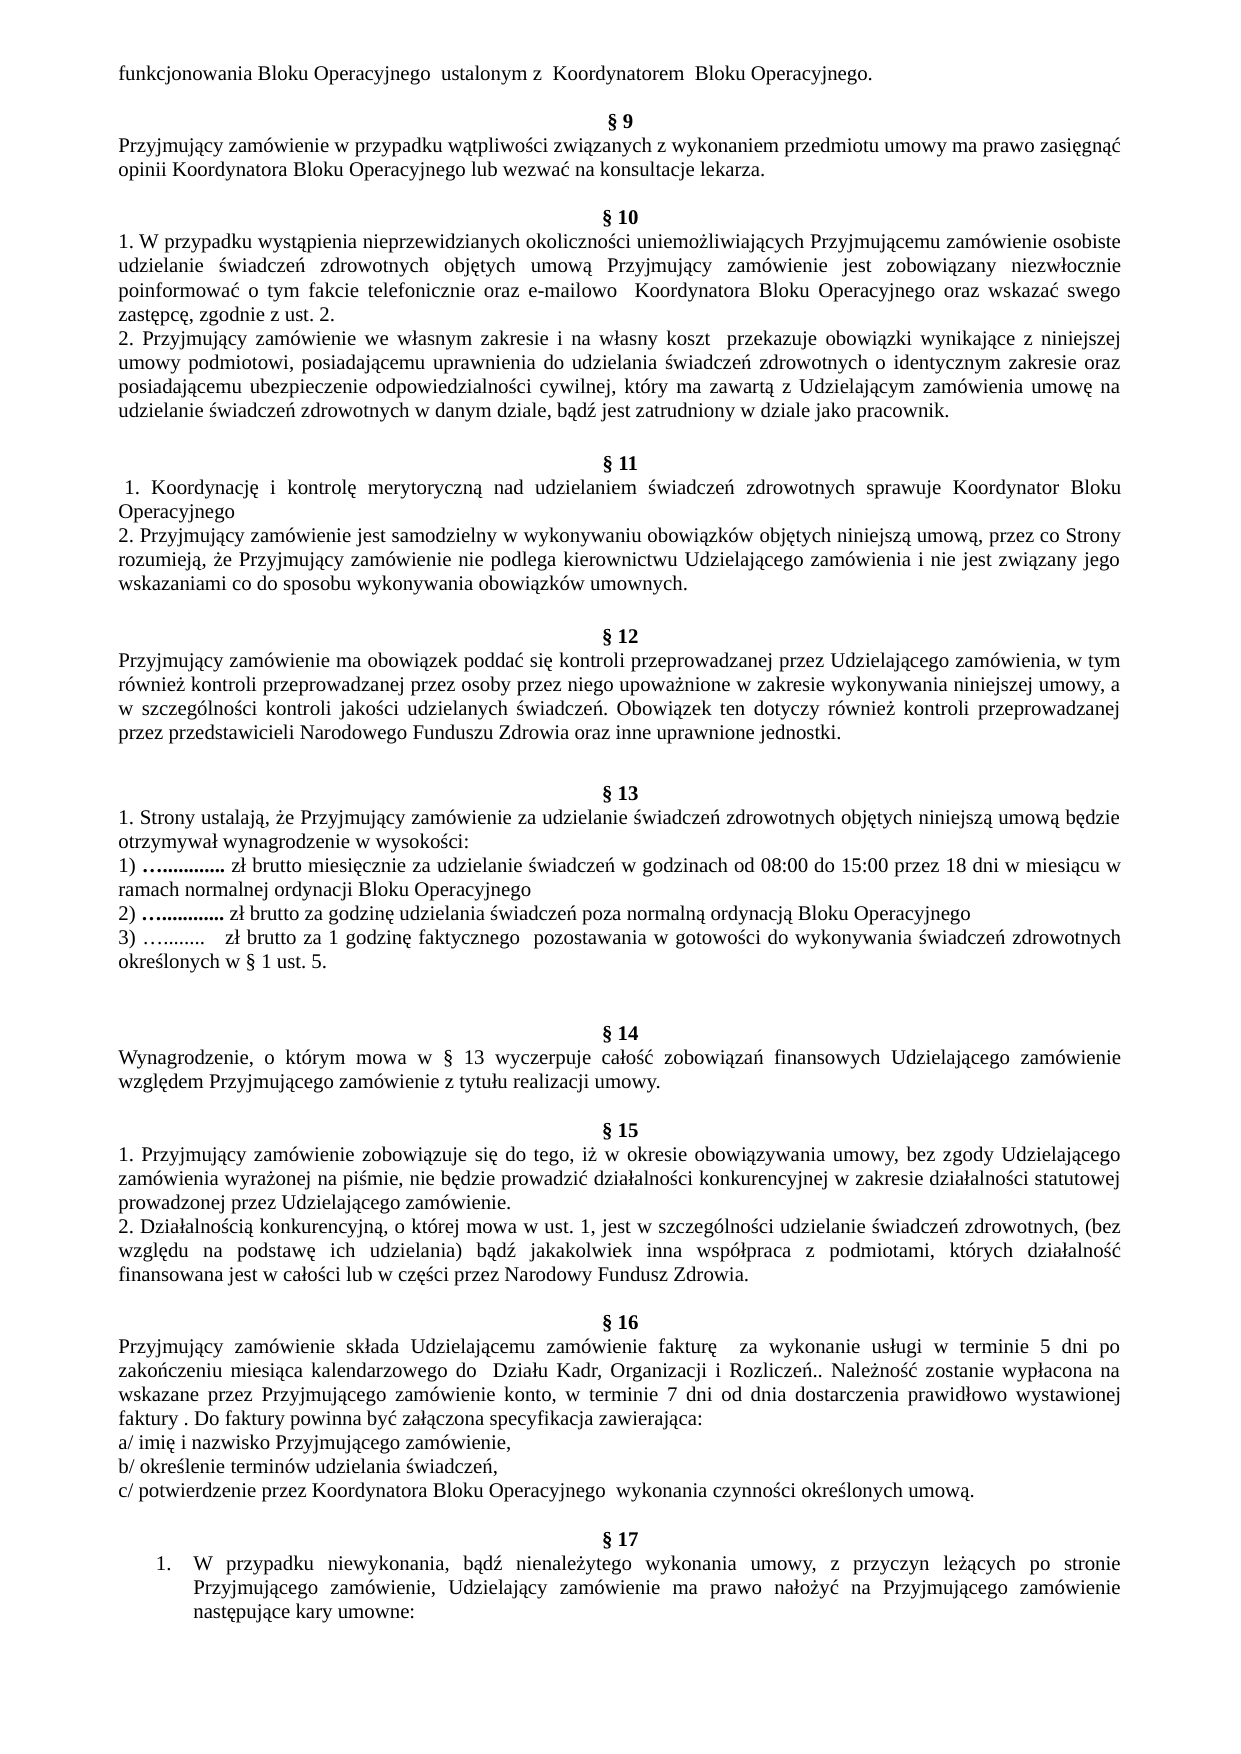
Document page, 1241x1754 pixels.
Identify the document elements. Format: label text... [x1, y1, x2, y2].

text § 11 [118, 451, 1122, 475]
text § 17 [118, 1527, 1122, 1551]
text § 9 [118, 109, 1122, 133]
text 1. W przypadku wystąpienia nieprzewidzianych okoliczności uniemożliwiających Przyjmującemu zamówienie osobiste udzielanie świadczeń zdrowotnych objętych umową Przyjmujący zamówienie jest zobowiązany niezwłocznie poinformować o tym fakcie telefonicznie oraz e-mailowo Koordynatora Bloku Operacyjnego oraz wskazać swego zastępcę, zgodnie z ust. 2. [118, 229, 1122, 326]
text 1) …............ zł brutto miesięcznie za udzielanie świadczeń w godzinach od 08:00 do 15:00 przez 18 dni w miesiącu w ramach normalnej ordynacji Bloku Operacyjnego [118, 853, 1122, 901]
text funkcjonowania Bloku Operacyjnego ustalonym z Koordynatorem Bloku Operacyjnego. [118, 61, 1122, 85]
text b/ określenie terminów udzielania świadczeń, [118, 1454, 1122, 1478]
list W przypadku niewykonania, bądź nienależytego wykonania umowy, z przyczyn leżących po stronie Przyjmującego zamówienie, Udzielający zamówienie ma prawo nałożyć na Przyjmującego zamówienie następujące kary umowne: [156, 1551, 1122, 1623]
text c/ potwierdzenie przez Koordynatora Bloku Operacyjnego wykonania czynności określonych umową. [118, 1478, 1122, 1502]
text § 14 [118, 1021, 1122, 1045]
text 2. Działalnością konkurencyjną, o której mowa w ust. 1, jest w szczególności udzielanie świadczeń zdrowotnych, (bez względu na podstawę ich udzielania) bądź jakakolwiek inna współpraca z podmiotami, których działalność finansowana jest w całości lub w części przez Narodowy Fundusz Zdrowia. [118, 1214, 1122, 1286]
text 1. Przyjmujący zamówienie zobowiązuje się do tego, iż w okresie obowiązywania umowy, bez zgody Udzielającego zamówienia wyrażonej na piśmie, nie będzie prowadzić działalności konkurencyjnej w zakresie działalności statutowej prowadzonej przez Udzielającego zamówienie. [118, 1142, 1122, 1214]
text 3) …........ zł brutto za 1 godzinę faktycznego pozostawania w gotowości do wykonywania świadczeń zdrowotnych określonych w § 1 ust. 5. [118, 925, 1122, 973]
text a/ imię i nazwisko Przyjmującego zamówienie, [118, 1430, 1122, 1454]
text Wynagrodzenie, o którym mowa w § 13 wyczerpuje całość zobowiązań finansowych Udzielającego zamówienie względem Przyjmującego zamówienie z tytułu realizacji umowy. [118, 1045, 1122, 1093]
text § 13 [118, 781, 1122, 805]
text 1. Strony ustalają, że Przyjmujący zamówienie za udzielanie świadczeń zdrowotnych objętych niniejszą umową będzie otrzymywał wynagrodzenie w wysokości: [118, 805, 1122, 853]
text Przyjmujący zamówienie w przypadku wątpliwości związanych z wykonaniem przedmiotu umowy ma prawo zasięgnąć opinii Koordynatora Bloku Operacyjnego lub wezwać na konsultacje lekarza. [118, 133, 1122, 181]
text 2. Przyjmujący zamówienie jest samodzielny w wykonywaniu obowiązków objętych niniejszą umową, przez co Strony rozumieją, że Przyjmujący zamówienie nie podlega kierownictwu Udzielającego zamówienia i nie jest związany jego wskazaniami co do sposobu wykonywania obowiązków umownych. [118, 523, 1122, 595]
text 2. Przyjmujący zamówienie we własnym zakresie i na własny koszt przekazuje obowiązki wynikające z niniejszej umowy podmiotowi, posiadającemu uprawnienia do udzielania świadczeń zdrowotnych o identycznym zakresie oraz posiadającemu ubezpieczenie odpowiedzialności cywilnej, który ma zawartą z Udzielającym zamówienia umowę na udzielanie świadczeń zdrowotnych w danym dziale, bądź jest zatrudniony w dziale jako pracownik. [118, 326, 1122, 422]
text Przyjmujący zamówienie składa Udzielającemu zamówienie fakturę za wykonanie usługi w terminie 5 dni po zakończeniu miesiąca kalendarzowego do Działu Kadr, Organizacji i Rozliczeń.. Należność zostanie wypłacona na wskazane przez Przyjmującego zamówienie konto, w terminie 7 dni od dnia dostarczenia prawidłowo wystawionej faktury . Do faktury powinna być załączona specyfikacja zawierająca: [118, 1334, 1122, 1430]
text § 12 [118, 624, 1122, 648]
text § 16 [118, 1310, 1122, 1334]
text 1. Koordynację i kontrolę merytoryczną nad udzielaniem świadczeń zdrowotnych sprawuje Koordynator Bloku Operacyjnego [118, 475, 1122, 523]
text § 15 [118, 1117, 1122, 1142]
text § 10 [118, 205, 1122, 229]
text Przyjmujący zamówienie ma obowiązek poddać się kontroli przeprowadzanej przez Udzielającego zamówienia, w tym również kontroli przeprowadzanej przez osoby przez niego upoważnione w zakresie wykonywania niniejszej umowy, a w szczególności kontroli jakości udzielanych świadczeń. Obowiązek ten dotyczy również kontroli przeprowadzanej przez przedstawicieli Narodowego Funduszu Zdrowia oraz inne uprawnione jednostki. [118, 648, 1122, 744]
text 2) …............ zł brutto za godzinę udzielania świadczeń poza normalną ordynacją Bloku Operacyjnego [118, 901, 1122, 925]
